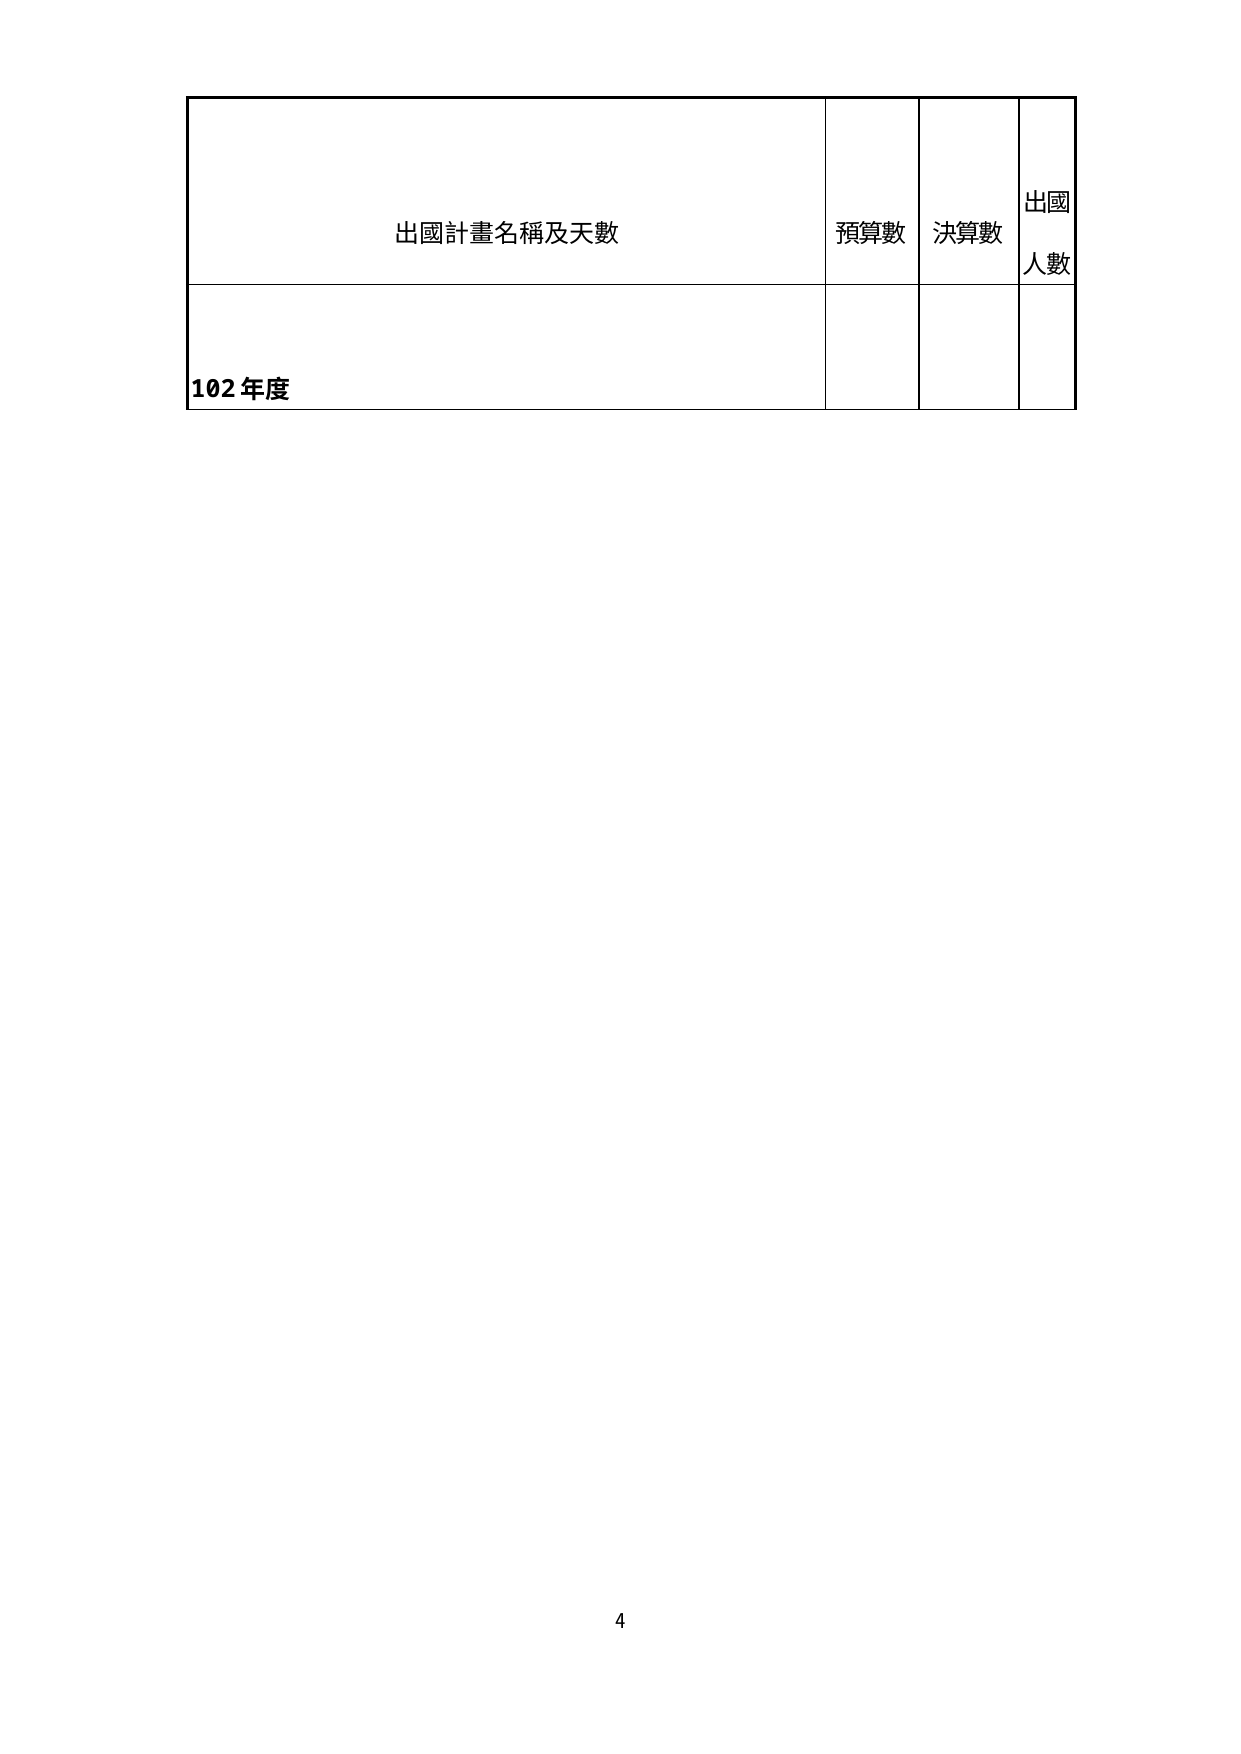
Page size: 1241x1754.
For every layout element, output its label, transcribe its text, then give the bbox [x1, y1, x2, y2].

table_cell [920, 285, 1018, 409]
table_cell [826, 285, 918, 409]
table_cell 102年度 [189, 285, 825, 409]
table_header 出國人數 [1020, 99, 1074, 284]
table_header 決算數 [920, 99, 1018, 284]
table_cell [1020, 285, 1074, 409]
table_header 出國計畫名稱及天數 [189, 99, 825, 284]
table_header 預算數 [826, 99, 918, 284]
